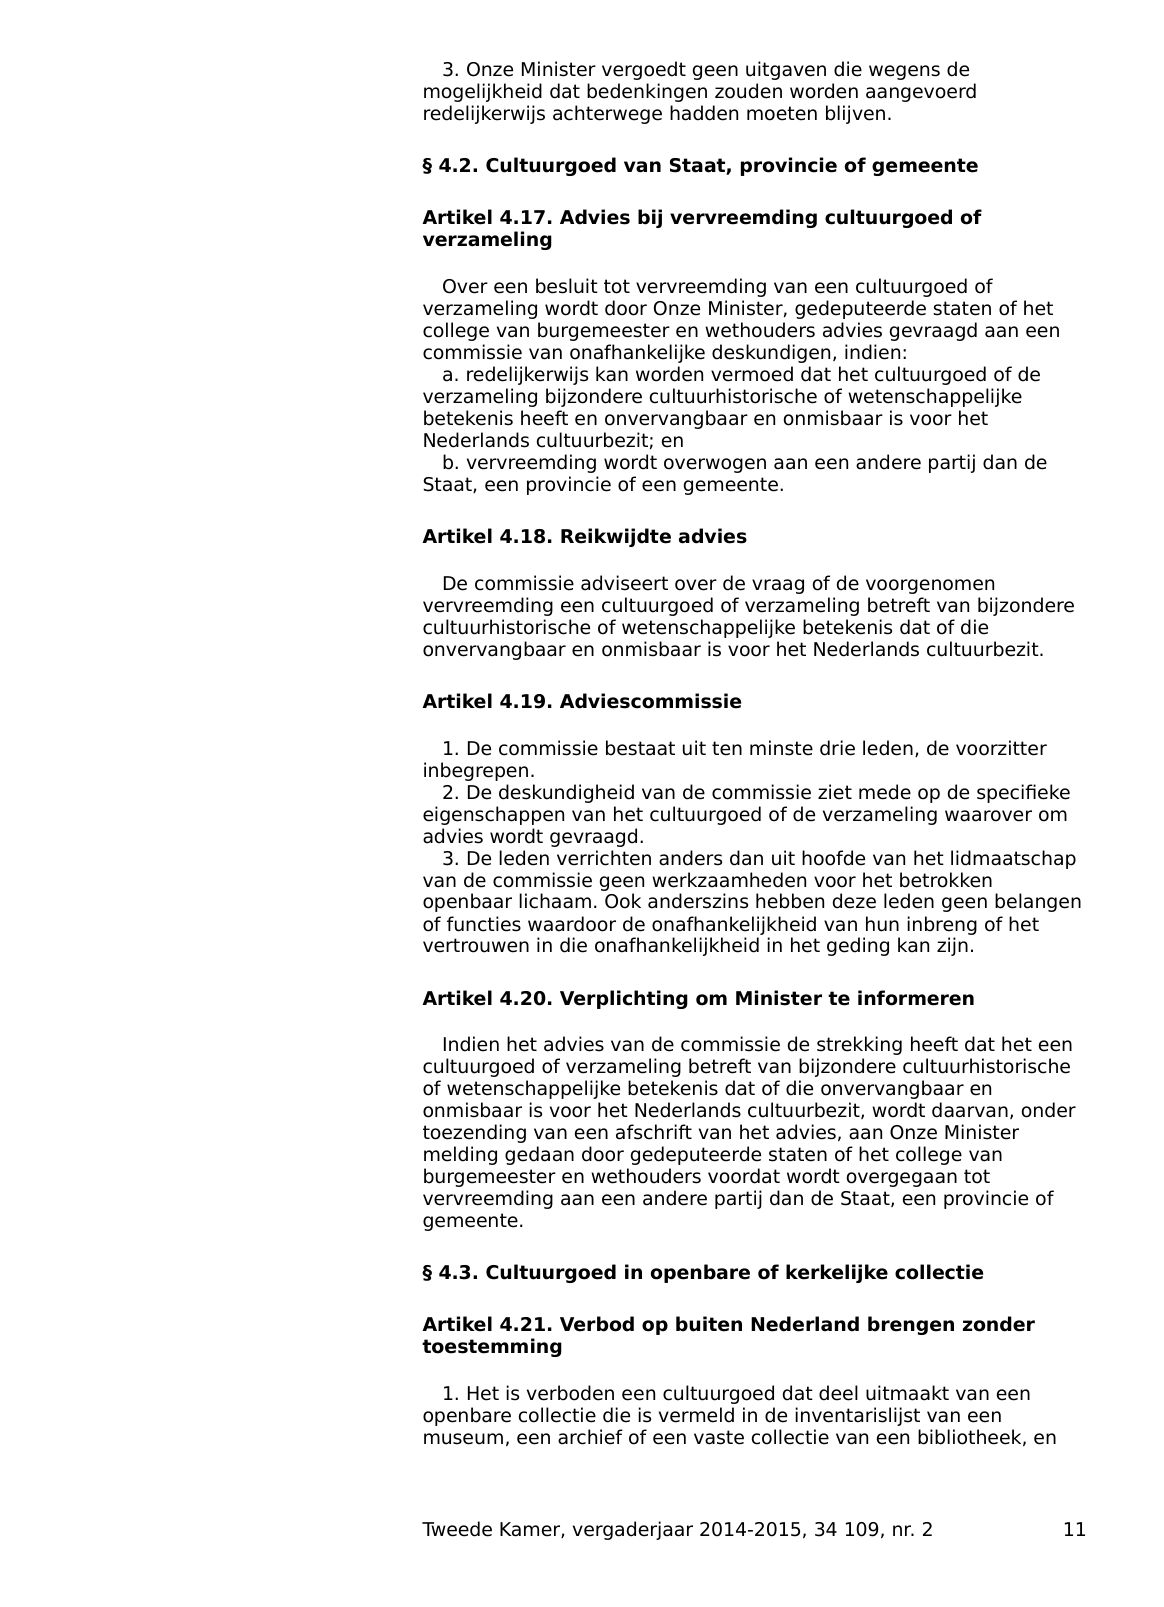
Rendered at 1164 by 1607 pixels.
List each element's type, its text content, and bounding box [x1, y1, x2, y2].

text Over een besluit tot vervreemding van een cultuurgoed of verzameling wordt door Onze Minister, gedeputeerde staten of het college van burgemeester en wethouders advies gevraagd aan een commissie van onafhankelijke deskundigen, indien: [422, 276, 1087, 364]
text 1. Het is verboden een cultuurgoed dat deel uitmaakt van een openbare collectie die is vermeld in de inventarislijst van een museum, een archief of een vaste collectie van een bibliotheek, en [422, 1383, 1087, 1449]
text a. redelijkerwijs kan worden vermoed dat het cultuurgoed of de verzameling bijzondere cultuurhistorische of wetenschappelijke betekenis heeft en onvervangbaar en onmisbaar is voor het Nederlands cultuurbezit; en [422, 364, 1087, 452]
text 1. De commissie bestaat uit ten minste drie leden, de voorzitter inbegrepen. [422, 738, 1087, 782]
text b. vervreemding wordt overwogen aan een andere partij dan de Staat, een provincie of een gemeente. [422, 452, 1087, 496]
subtitle Artikel 4.17. Advies bij vervreemding cultuurgoed of verzameling [422, 207, 1087, 251]
subtitle § 4.3. Cultuurgoed in openbare of kerkelijke collectie [422, 1262, 1087, 1284]
subtitle Artikel 4.20. Verplichting om Minister te informeren [422, 987, 1087, 1009]
text Indien het advies van de commissie de strekking heeft dat het een cultuurgoed of verzameling betreft van bijzondere cultuurhistorische of wetenschappelijke betekenis dat of die onvervangbaar en onmisbaar is voor het Nederlands cultuurbezit, wordt daarvan, onder toezending van een afschrift van het advies, aan Onze Minister melding gedaan door gedeputeerde staten of het college van burgemeester en wethouders voordat wordt overgegaan tot vervreemding aan een andere partij dan de Staat, een provincie of gemeente. [422, 1034, 1087, 1232]
text De commissie adviseert over de vraag of de voorgenomen vervreemding een cultuurgoed of verzameling betreft van bijzondere cultuurhistorische of wetenschappelijke betekenis dat of die onvervangbaar en onmisbaar is voor het Nederlands cultuurbezit. [422, 573, 1087, 661]
text 3. De leden verrichten anders dan uit hoofde van het lidmaatschap van de commissie geen werkzaamheden voor het betrokken openbaar lichaam. Ook anderszins hebben deze leden geen belangen of functies waardoor de onafhankelijkheid van hun inbreng of het vertrouwen in die onafhankelijkheid in het geding kan zijn. [422, 847, 1087, 957]
text 2. De deskundigheid van de commissie ziet mede op de specifieke eigenschappen van het cultuurgoed of de verzameling waarover om advies wordt gevraagd. [422, 782, 1087, 847]
subtitle Artikel 4.19. Adviescommissie [422, 691, 1087, 713]
text 3. Onze Minister vergoedt geen uitgaven die wegens de mogelijkheid dat bedenkingen zouden worden aangevoerd redelijkerwijs achterwege hadden moeten blijven. [422, 59, 1087, 125]
subtitle Artikel 4.18. Reikwijdte advies [422, 526, 1087, 548]
subtitle § 4.2. Cultuurgoed van Staat, provincie of gemeente [422, 155, 1087, 177]
subtitle Artikel 4.21. Verbod op buiten Nederland brengen zonder toestemming [422, 1314, 1087, 1358]
